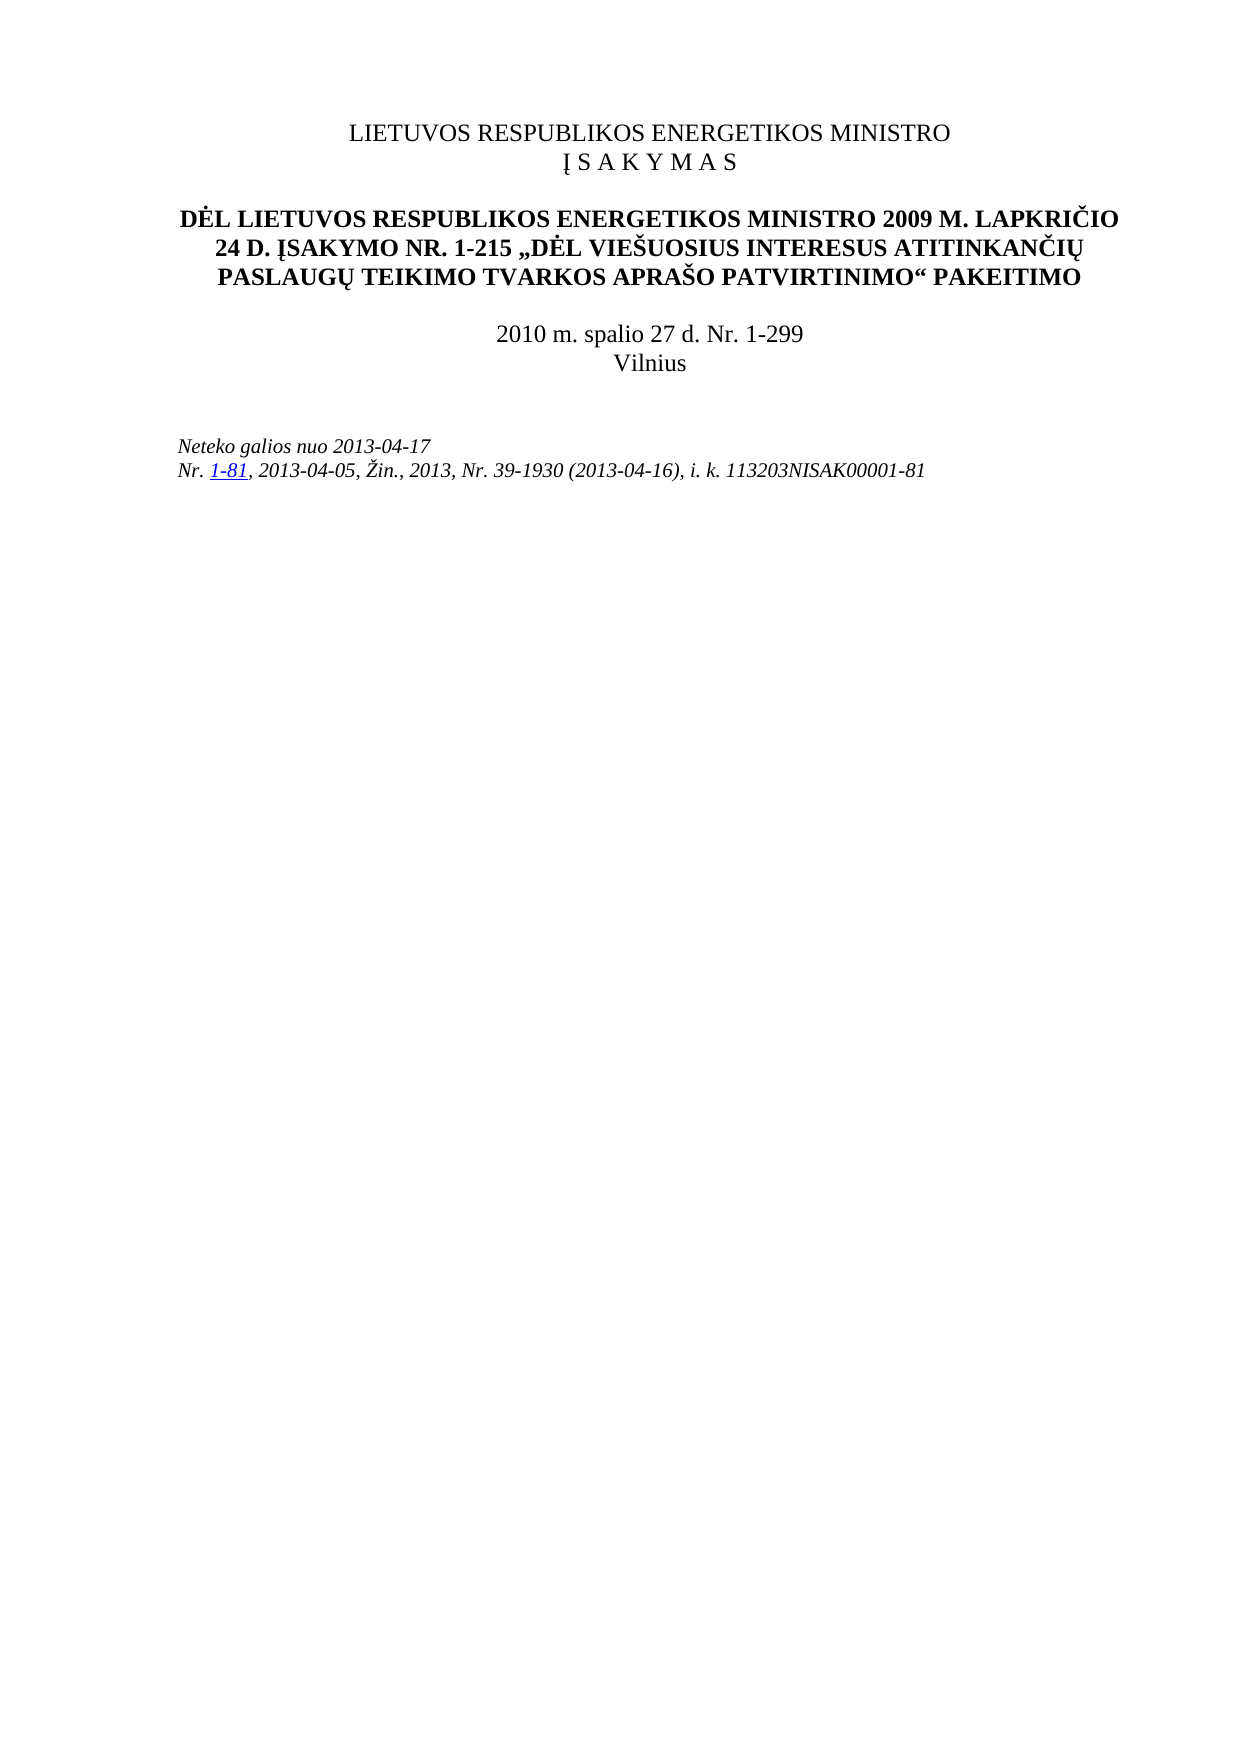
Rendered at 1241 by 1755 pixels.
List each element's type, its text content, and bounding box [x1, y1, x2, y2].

text Neteko galios nuo 2013-04-17 [177, 434, 1122, 458]
text LIETUVOS RESPUBLIKOS ENERGETIKOS MINISTRO [177, 118, 1122, 147]
text Vilnius [177, 348, 1122, 377]
text Nr. 1-81, 2013-04-05, Žin., 2013, Nr. 39-1930 (2013-04-16), i. k. 113203NISAK00001-81 [177, 458, 1122, 482]
text Dėl Lietuvos Respublikos energetikos ministro 2009 m. lapkričio 24 d. įsakymo Nr. 1-215 „Dėl viešuosius interesus atitinkančių paslaugų teikimo tvarkos aprašo patvirtinimo“ pakeitimo [177, 204, 1122, 291]
text į s a k y m a s [177, 147, 1122, 176]
text 2010 m. spalio 27 d. Nr. 1-299 [177, 319, 1122, 348]
